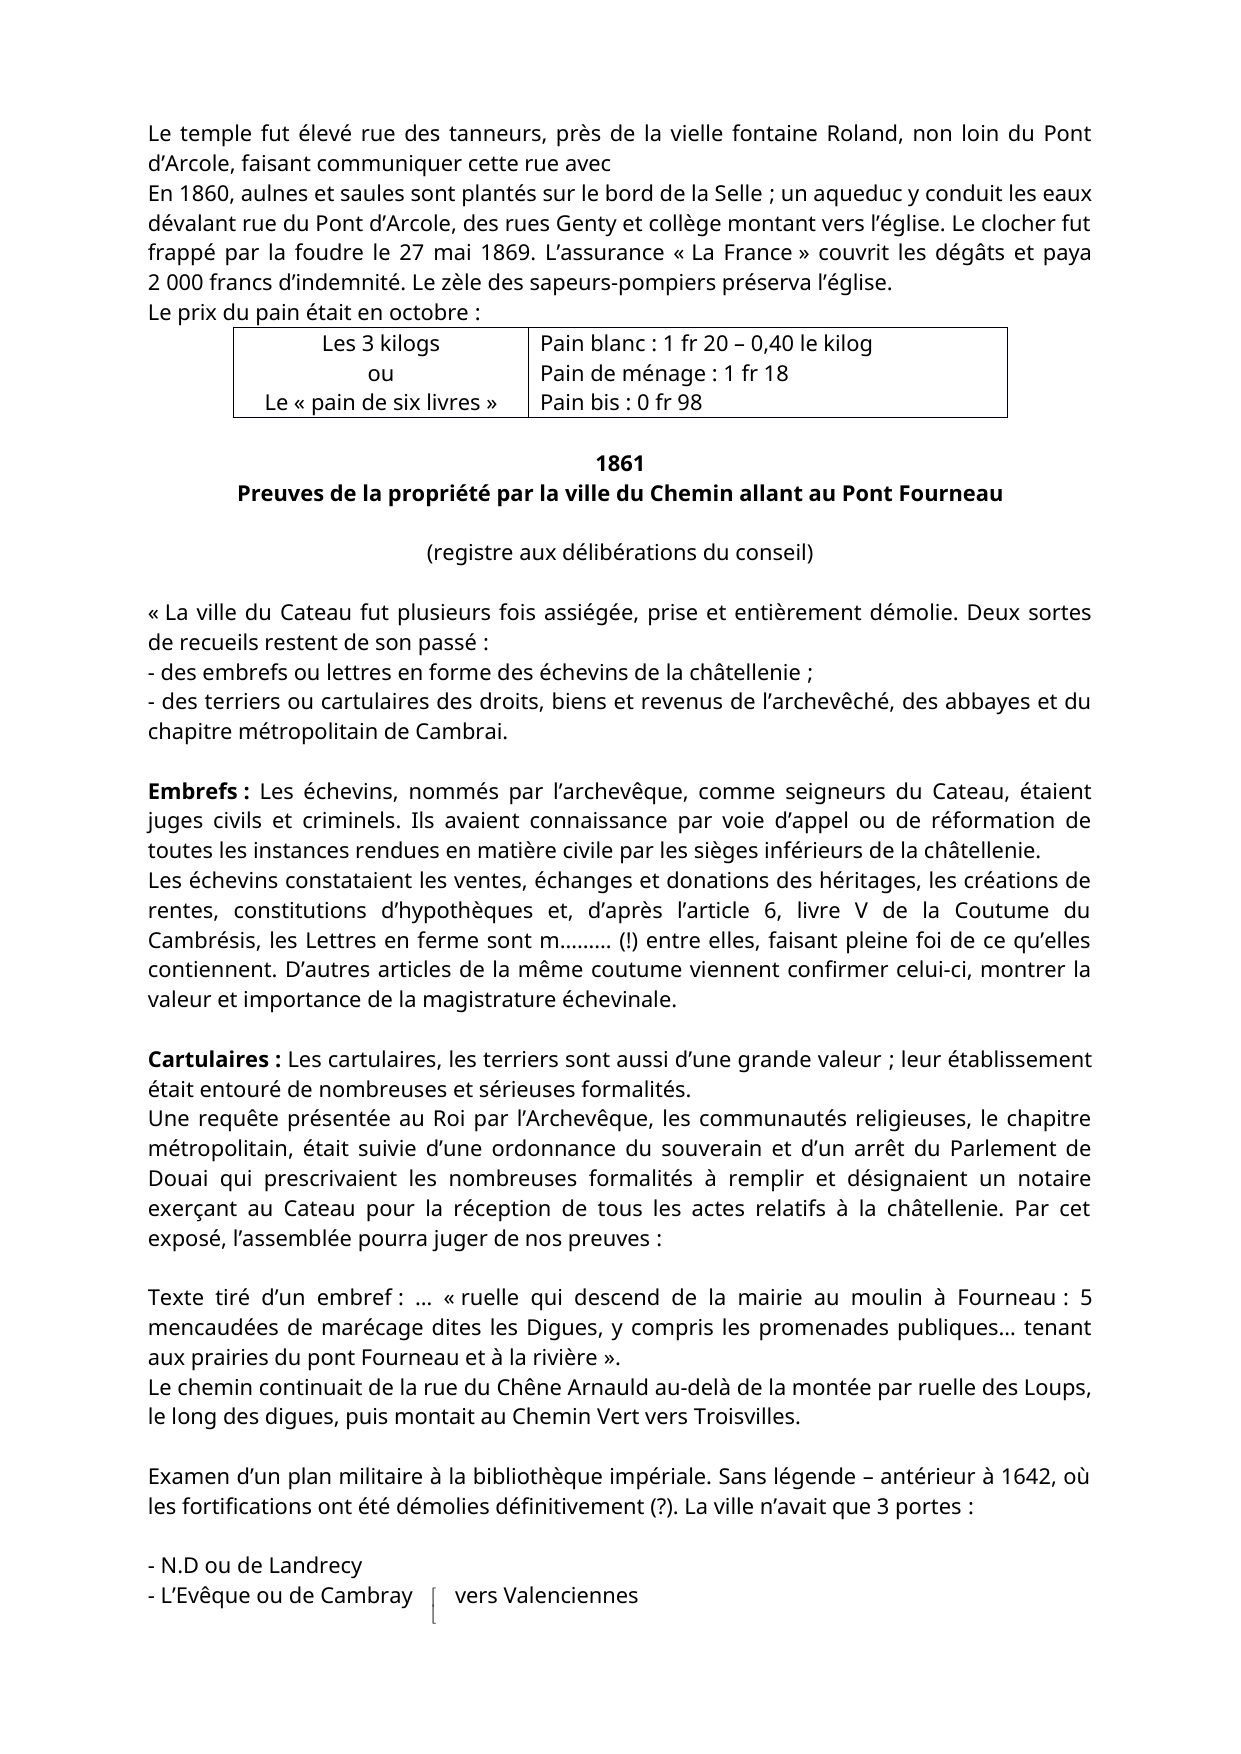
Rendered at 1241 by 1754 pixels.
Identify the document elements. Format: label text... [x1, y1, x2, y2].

text 1861 [148, 448, 1092, 478]
table_header - N.D ou de Landrecy - L’Evêque ou de Cambray [148, 1550, 431, 1627]
table_header   [431, 1550, 455, 1627]
text Le chemin continuait de la rue du Chêne Arnauld au-delà de la montée par ruelle des Loups, le long des digues, puis montait au Chemin Vert vers Troisvilles. [148, 1371, 1092, 1431]
table_header Les 3 kilogs ou Le « pain de six livres » [234, 328, 528, 417]
text - des terriers ou cartulaires des droits, biens et revenus de l’archevêché, des abbayes et du chapitre métropolitain de Cambrai. [148, 686, 1092, 746]
table_header vers Valenciennes [455, 1550, 793, 1627]
text En 1860, aulnes et saules sont plantés sur le bord de la Selle ; un aqueduc y conduit les eaux dévalant rue du Pont d’Arcole, des rues Genty et collège montant vers l’église. Le clocher fut frappé par la foudre le 27 mai 1869. L’assurance « La France » couvrit les dégâts et paya 2 000 francs d’indemnité. Le zèle des sapeurs-pompiers préserva l’église. [148, 178, 1092, 297]
text (registre aux délibérations du conseil) [148, 537, 1092, 567]
text « La ville du Cateau fut plusieurs fois assiégée, prise et entièrement démolie. Deux sortes de recueils restent de son passé : [148, 597, 1092, 656]
text - des embrefs ou lettres en forme des échevins de la châtellenie ; [148, 656, 1092, 686]
text Preuves de la propriété par la ville du Chemin allant au Pont Fourneau [148, 478, 1092, 507]
text Le temple fut élevé rue des tanneurs, près de la vielle fontaine Roland, non loin du Pont d’Arcole, faisant communiquer cette rue avec [148, 118, 1092, 178]
text Une requête présentée au Roi par l’Archevêque, les communautés religieuses, le chapitre métropolitain, était suivie d’une ordonnance du souverain et d’un arrêt du Parlement de Douai qui prescrivaient les nombreuses formalités à remplir et désignaient un notaire exerçant au Cateau pour la réception de tous les actes relatifs à la châtellenie. Par cet exposé, l’assemblée pourra juger de nos preuves : [148, 1103, 1092, 1252]
text Les échevins constataient les ventes, échanges et donations des héritages, les créations de rentes, constitutions d’hypothèques et, d’après l’article 6, livre V de la Coutume du Cambrésis, les Lettres en ferme sont m……… (!) entre elles, faisant pleine foi de ce qu’elles contiennent. D’autres articles de la même coutume viennent confirmer celui-ci, montrer la valeur et importance de la magistrature échevinale. [148, 865, 1092, 1014]
text Examen d’un plan militaire à la bibliothèque impériale. Sans légende – antérieur à 1642, où les fortifications ont été démolies définitivement (?). La ville n’avait que 3 portes : [148, 1461, 1092, 1520]
table_header Pain blanc : 1 fr 20 – 0,40 le kilog Pain de ménage : 1 fr 18 Pain bis : 0 fr 98 [529, 328, 1007, 417]
text Embrefs : Les échevins, nommés par l’archevêque, comme seigneurs du Cateau, étaient juges civils et criminels. Ils avaient connaissance par voie d’appel ou de réformation de toutes les instances rendues en matière civile par les sièges inférieurs de la châtellenie. [148, 776, 1092, 865]
text Le prix du pain était en octobre : [148, 297, 1092, 327]
text Cartulaires : Les cartulaires, les terriers sont aussi d’une grande valeur ; leur établissement était entouré de nombreuses et sérieuses formalités. [148, 1044, 1092, 1103]
text Texte tiré d’un embref : … « ruelle qui descend de la mairie au moulin à Fourneau : 5 mencaudées de marécage dites les Digues, y compris les promenades publiques… tenant aux prairies du pont Fourneau et à la rivière ». [148, 1282, 1092, 1371]
